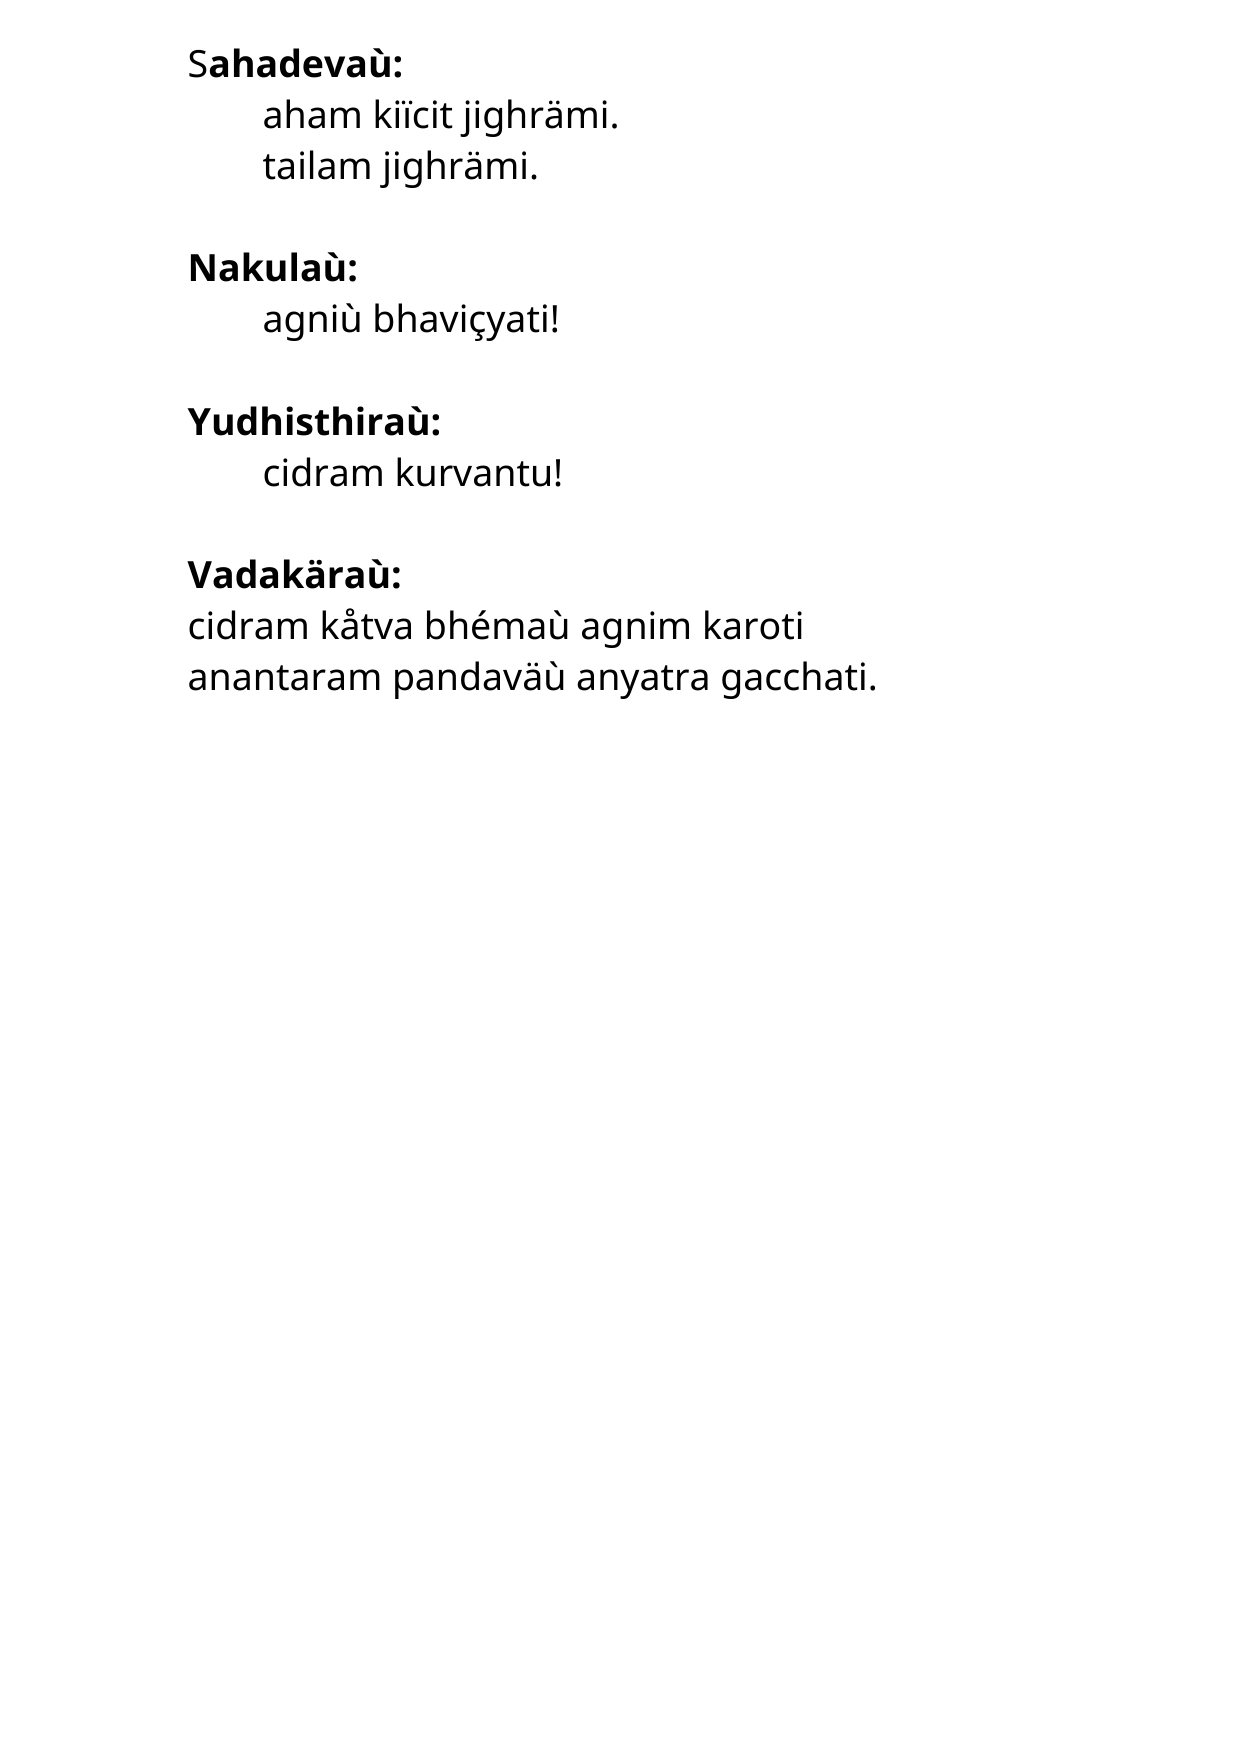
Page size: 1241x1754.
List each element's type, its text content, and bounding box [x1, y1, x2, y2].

text aham kiïcit jighrämi. [187, 88, 1053, 139]
text Nakulaù: [187, 242, 1053, 293]
text anantaram pandaväù anyatra gacchati. [187, 650, 1053, 701]
text Vadakäraù: [187, 548, 1053, 599]
text tailam jighrämi. [187, 139, 1053, 191]
text cidram kåtva bhémaù agnim karoti [187, 599, 1053, 650]
text cidram kurvantu! [187, 446, 1053, 497]
text Sahadevaù: [187, 37, 1053, 88]
text agniù bhaviçyati! [187, 293, 1053, 344]
text Yudhisthiraù: [187, 395, 1053, 446]
